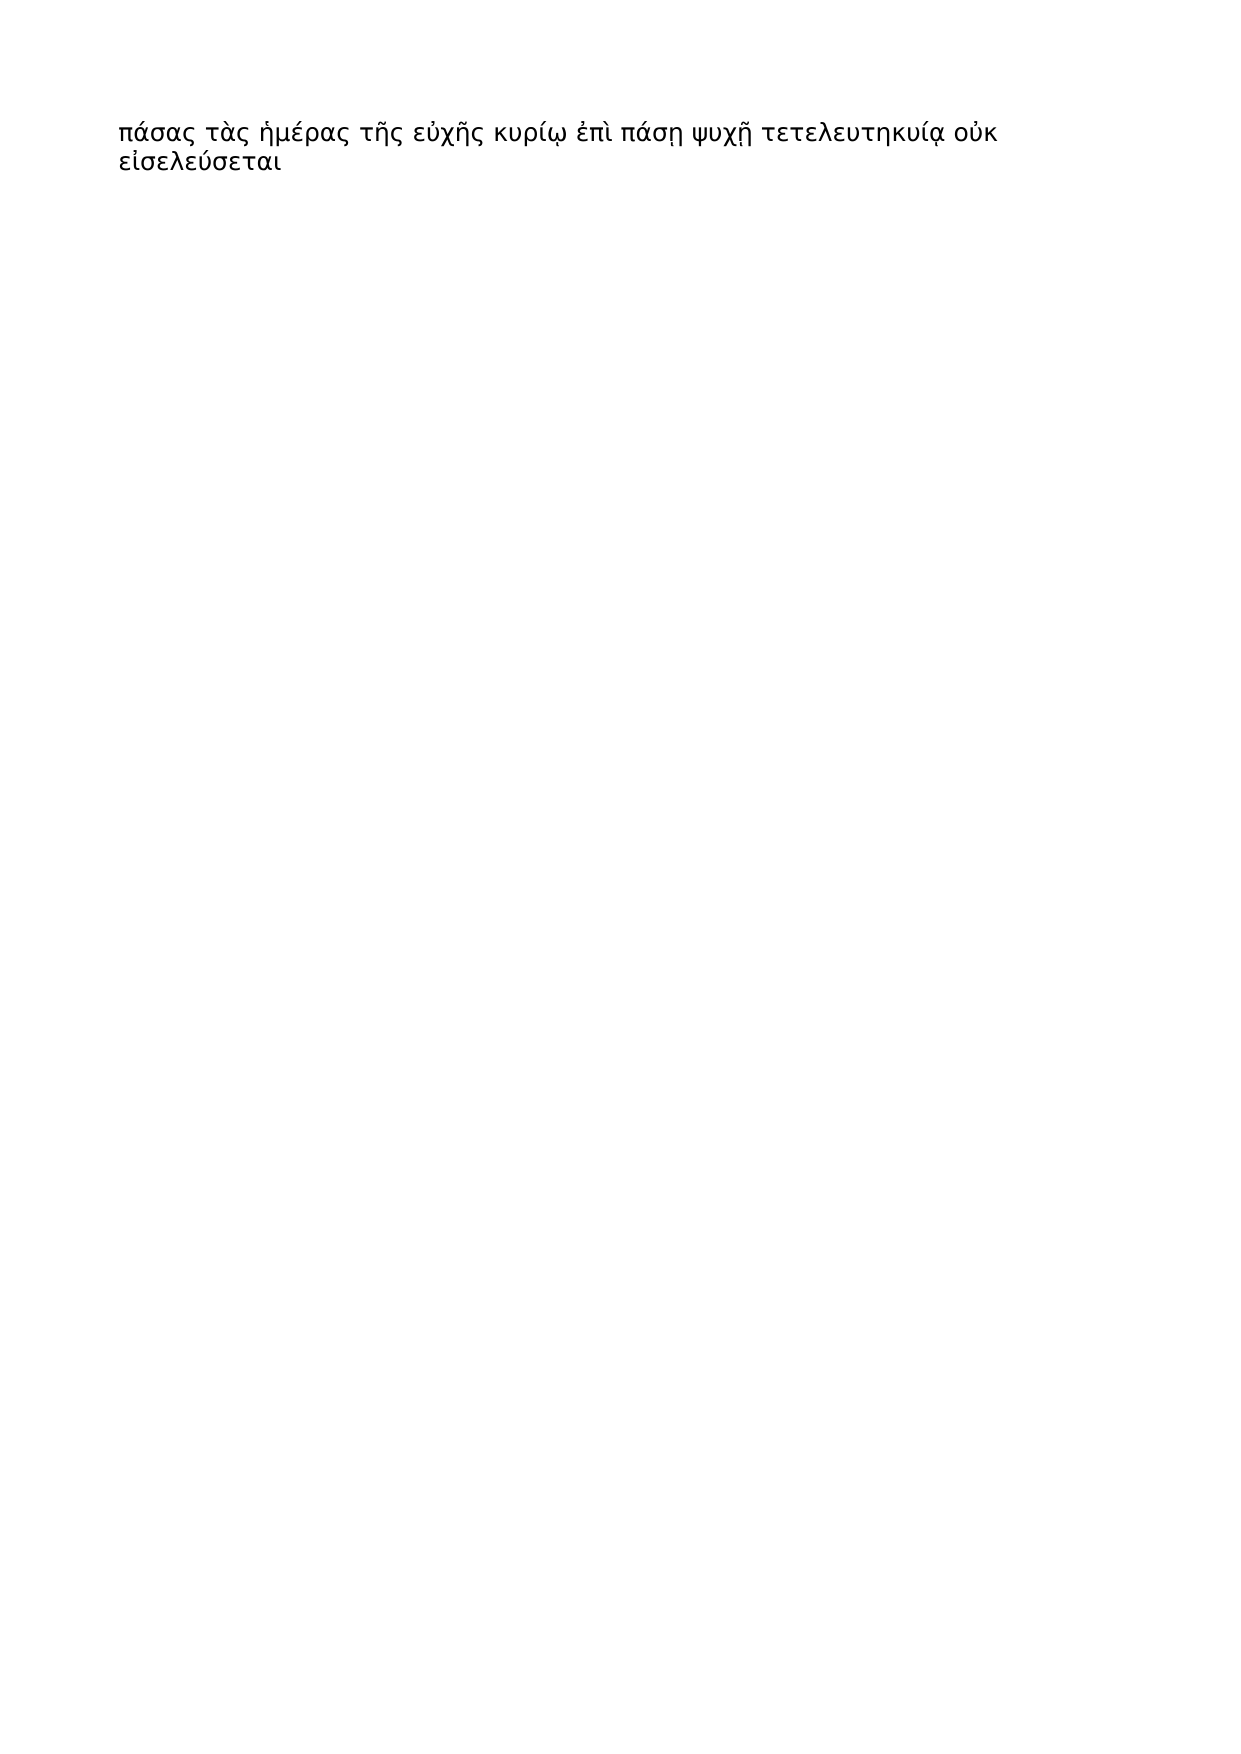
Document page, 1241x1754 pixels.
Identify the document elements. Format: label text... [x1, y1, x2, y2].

text πάσας τὰς ἡμέρας τῆς εὐχῆς κυρίῳ ἐπὶ πάσῃ ψυχῇ τετελευτηκυίᾳ οὐκ εἰσελεύσεται [118, 118, 1122, 176]
